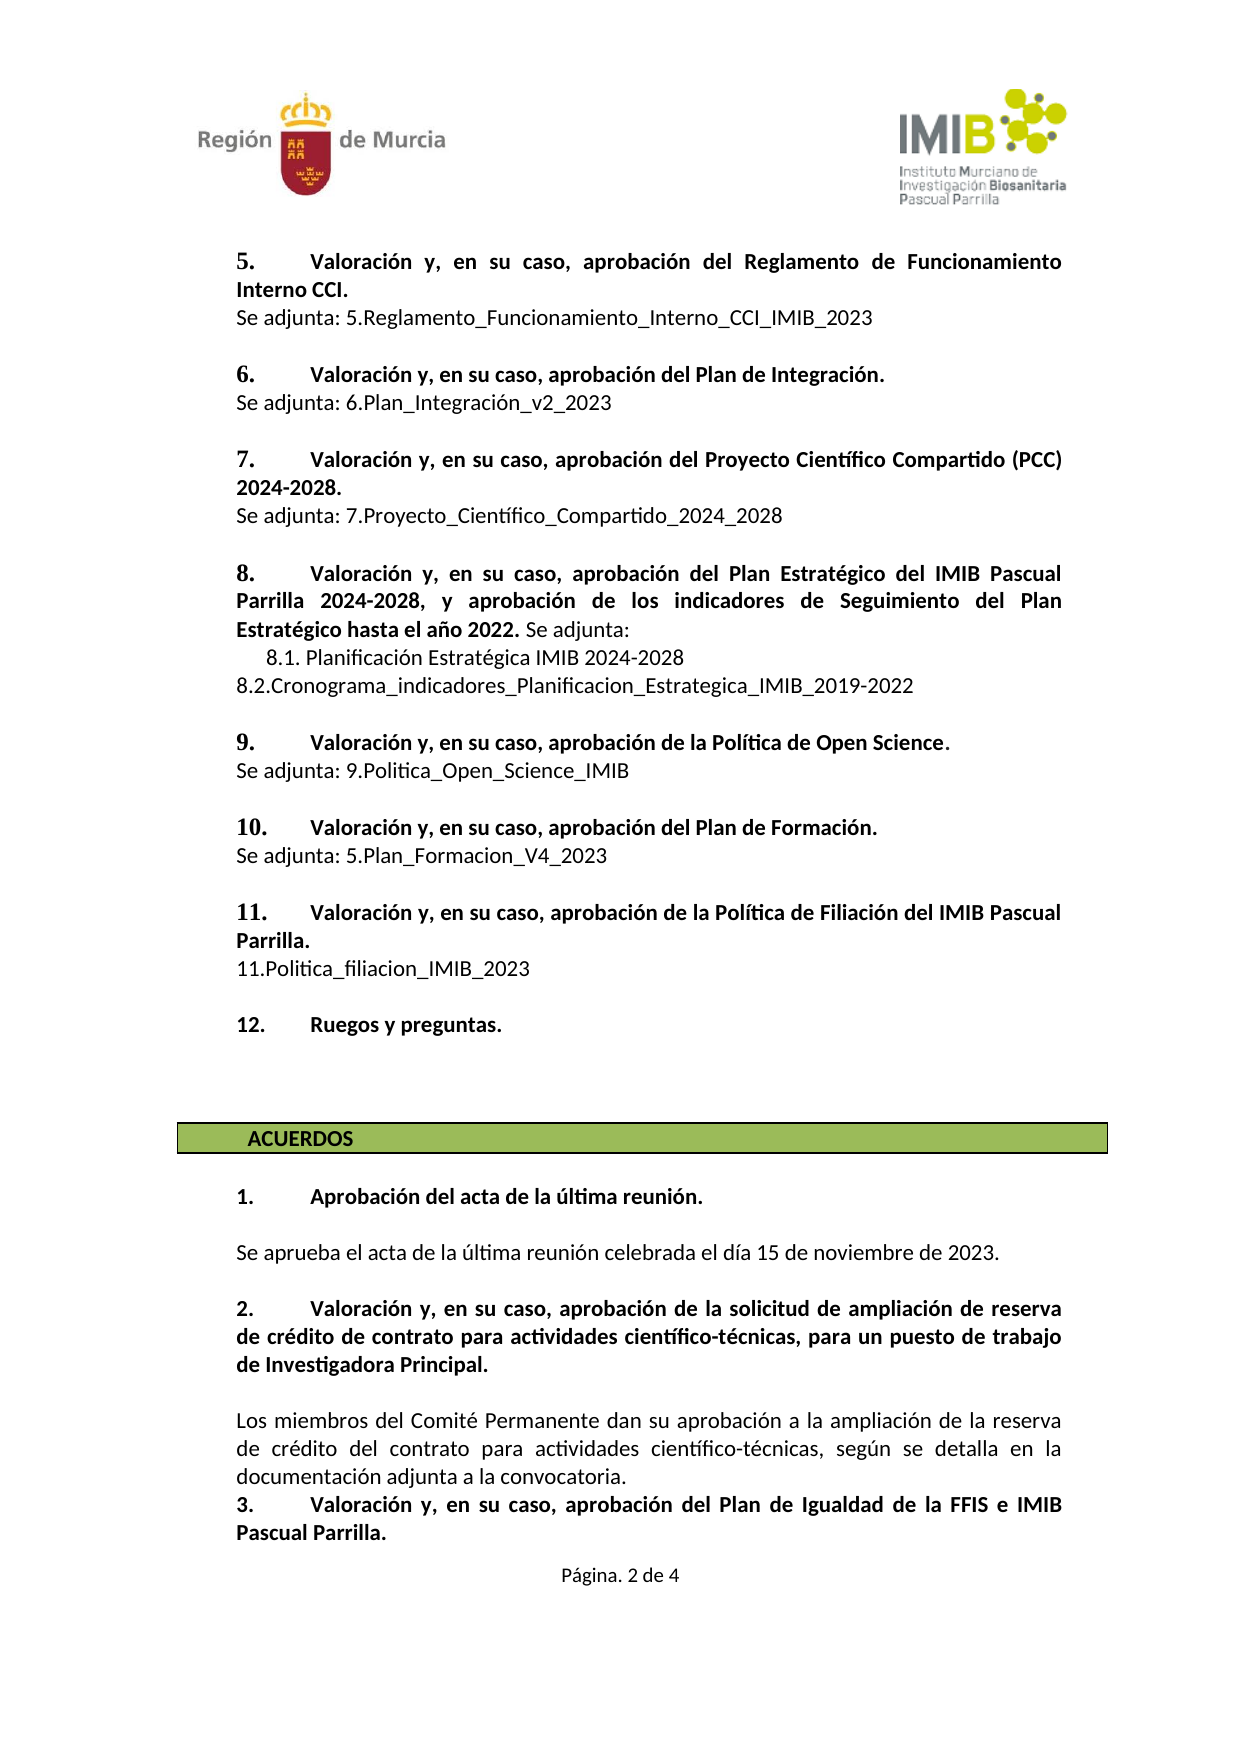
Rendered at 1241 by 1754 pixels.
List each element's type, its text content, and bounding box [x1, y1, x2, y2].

list Ruegos y preguntas. [236, 1010, 1063, 1038]
text 8.1. Planificación Estratégica IMIB 2024-2028 [236, 643, 1063, 671]
list Se adjunta: 7.Proyecto_Científico_Compartido_2024_2028 [236, 502, 1063, 529]
list Valoración y, en su caso, aprobación de la solicitud de ampliación de reserva de crédito de contrato para actividades científico-técnicas, para un puesto de trabajo de Investigadora Principal. [236, 1294, 1063, 1378]
list Valoración y, en su caso, aprobación del Plan de Integración. [236, 359, 1063, 388]
list Valoración y, en su caso, aprobación del Plan de Igualdad de la FFIS e IMIB Pascual Parrilla. [236, 1490, 1063, 1546]
list Se aprueba el acta de la última reunión celebrada el día 15 de noviembre de 2023. [236, 1238, 1063, 1266]
list Se adjunta: 5.Reglamento_Funcionamiento_Interno_CCI_IMIB_2023 [236, 303, 1063, 331]
list Se adjunta: 6.Plan_Integración_v2_2023 [236, 388, 1063, 416]
list Valoración y, en su caso, aprobación del Proyecto Científico Compartido (PCC) 2024-2028. [236, 444, 1063, 502]
table_header ACUERDOS [178, 1124, 1107, 1152]
list Valoración y, en su caso, aprobación del Plan Estratégico del IMIB Pascual Parrilla 2024-2028, y aprobación de los indicadores de Seguimiento del Plan Estratégico hasta el año 2022. Se adjunta: [236, 558, 1063, 643]
list 8.2.Cronograma_indicadores_Planificacion_Estrategica_IMIB_2019-2022 [236, 671, 1063, 699]
list Aprobación del acta de la última reunión. [236, 1182, 1063, 1210]
text Los miembros del Comité Permanente dan su aprobación a la ampliación de la reserva de crédito del contrato para actividades científico-técnicas, según se detalla en la documentación adjunta a la convocatoria. [236, 1406, 1063, 1490]
list Valoración y, en su caso, aprobación de la Política de Filiación del IMIB Pascual Parrilla. [236, 897, 1063, 954]
list Valoración y, en su caso, aprobación de la Política de Open Science. [236, 727, 1063, 756]
list Se adjunta: 5.Plan_Formacion_V4_2023 [236, 841, 1063, 869]
list Valoración y, en su caso, aprobación del Plan de Formación. [236, 812, 1063, 841]
list 11.Politica_filiacion_IMIB_2023 [236, 954, 1063, 982]
list Se adjunta: 9.Politica_Open_Science_IMIB [236, 756, 1063, 784]
list Valoración y, en su caso, aprobación del Reglamento de Funcionamiento Interno CCI. [236, 246, 1063, 303]
